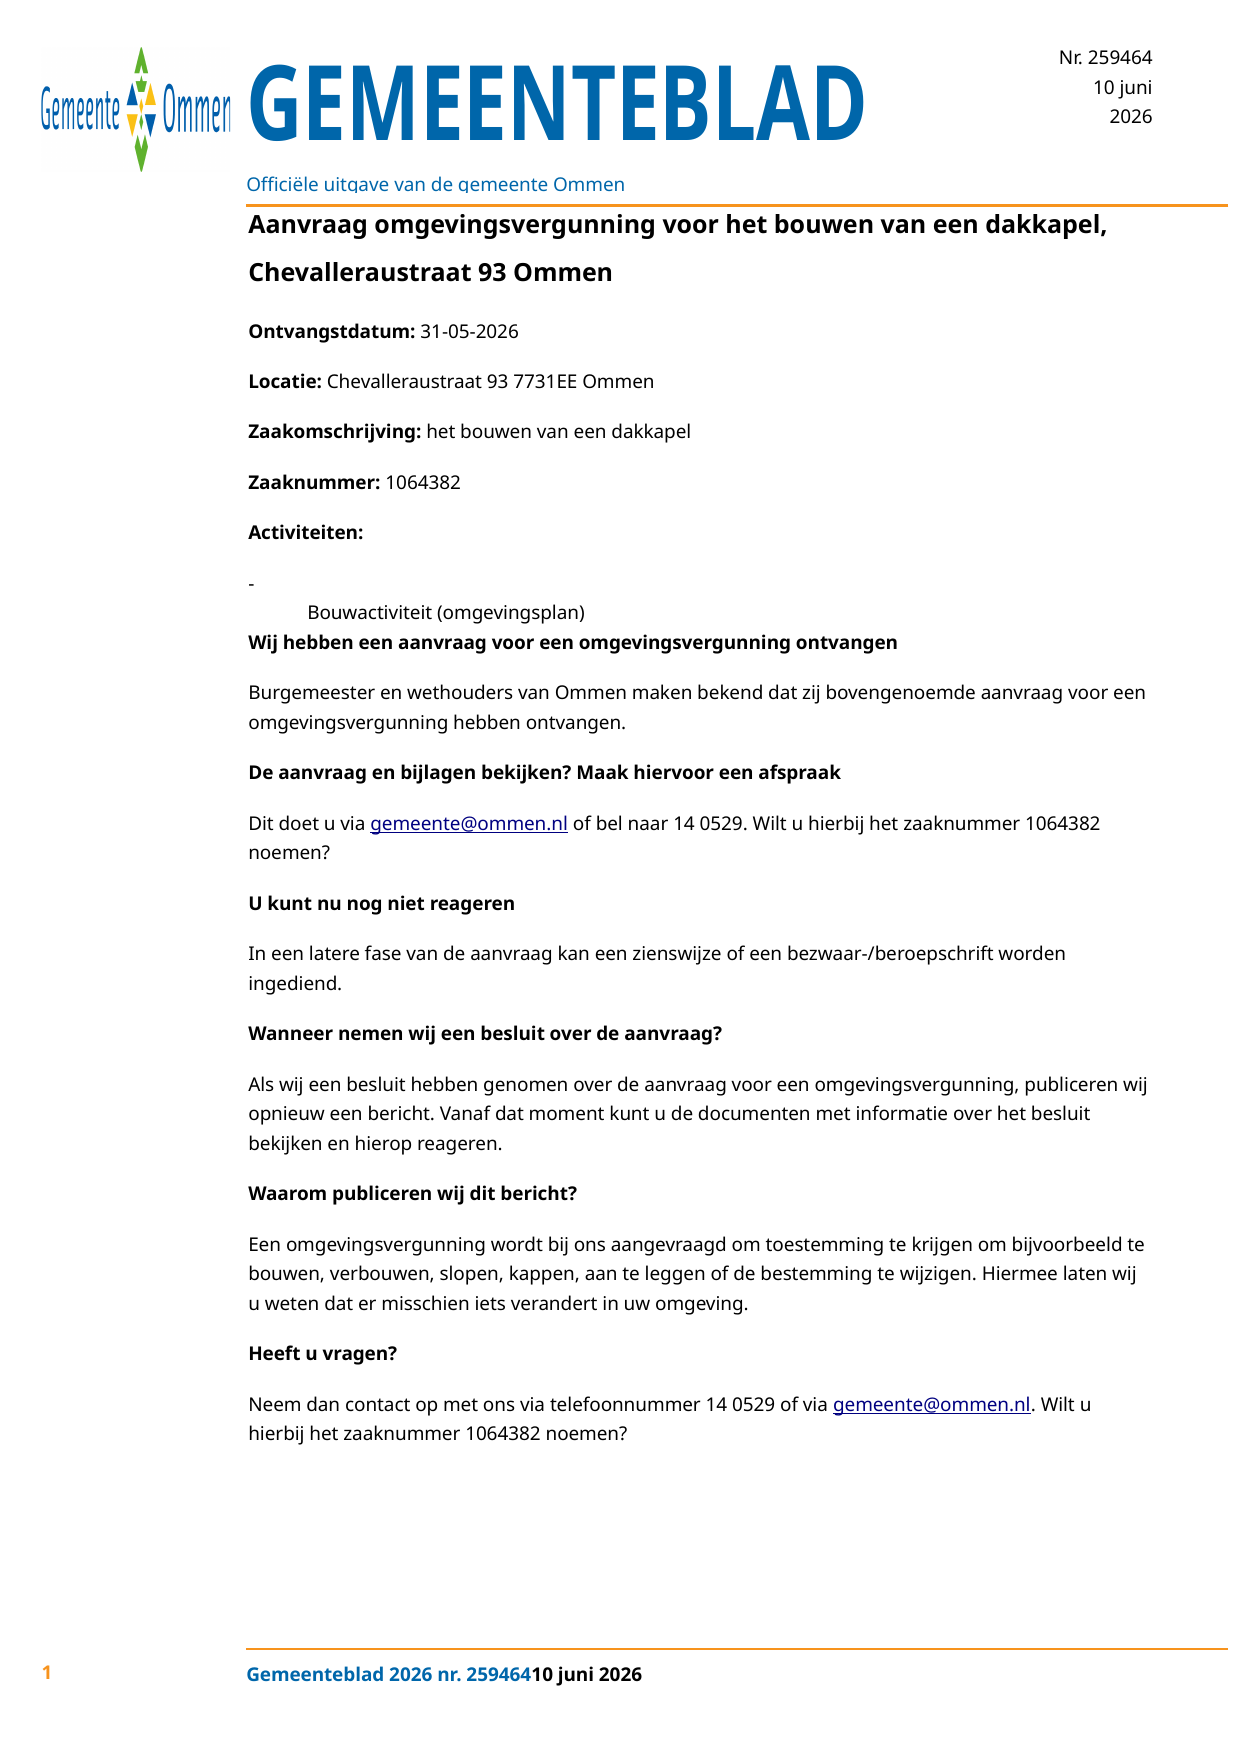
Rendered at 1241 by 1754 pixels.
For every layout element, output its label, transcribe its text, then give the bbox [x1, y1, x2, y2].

text Neem dan contact op met ons via telefoonnummer 14 0529 of via gemeente@ommen.nl. Wilt u hierbij het zaaknummer 1064382 noemen? [248, 1391, 1152, 1446]
text Ontvangstdatum: 31-05-2026 [248, 318, 1152, 344]
text In een latere fase van de aanvraag kan een zienswijze of een bezwaar-/beroepschrift worden ingediend. [248, 940, 1152, 996]
text Heeft u vragen? [248, 1340, 1152, 1366]
text Zaaknummer: 1064382 [248, 469, 1152, 495]
text De aanvraag en bijlagen bekijken? Maak hiervoor een afspraak [248, 759, 1152, 785]
text Dit doet u via gemeente@ommen.nl of bel naar 14 0529. Wilt u hierbij het zaaknummer 1064382 noemen? [248, 810, 1152, 865]
text Als wij een besluit hebben genomen over de aanvraag voor een omgevingsvergunning, publiceren wij opnieuw een bericht. Vanaf dat moment kunt u de documenten met informatie over het besluit bekijken en hierop reageren. [248, 1071, 1152, 1156]
text Aanvraag omgevingsvergunning voor het bouwen van een dakkapel, Chevalleraustraat 93 Ommen [248, 207, 1152, 288]
list Bouwactiviteit (omgevingsplan) [248, 599, 1152, 625]
text Wij hebben een aanvraag voor een omgevingsvergunning ontvangen [248, 629, 1152, 655]
text U kunt nu nog niet reageren [248, 890, 1152, 916]
text Zaakomschrijving: het bouwen van een dakkapel [248, 419, 1152, 444]
text Burgemeester en wethouders van Ommen maken bekend dat zij bovengenoemde aanvraag voor een omgevingsvergunning hebben ontvangen. [248, 679, 1152, 735]
text Een omgevingsvergunning wordt bij ons aangevraagd om toestemming te krijgen om bijvoorbeeld te bouwen, verbouwen, slopen, kappen, aan te leggen of de bestemming te wijzigen. Hiermee laten wij u weten dat er misschien iets verandert in uw omgeving. [248, 1231, 1152, 1316]
text Activiteiten: [248, 519, 1152, 545]
picture [41, 47, 231, 172]
text Locatie: Chevalleraustraat 93 7731EE Ommen [248, 368, 1152, 394]
text Wanneer nemen wij een besluit over de aanvraag? [248, 1020, 1152, 1046]
text Waarom publiceren wij dit bericht? [248, 1180, 1152, 1206]
